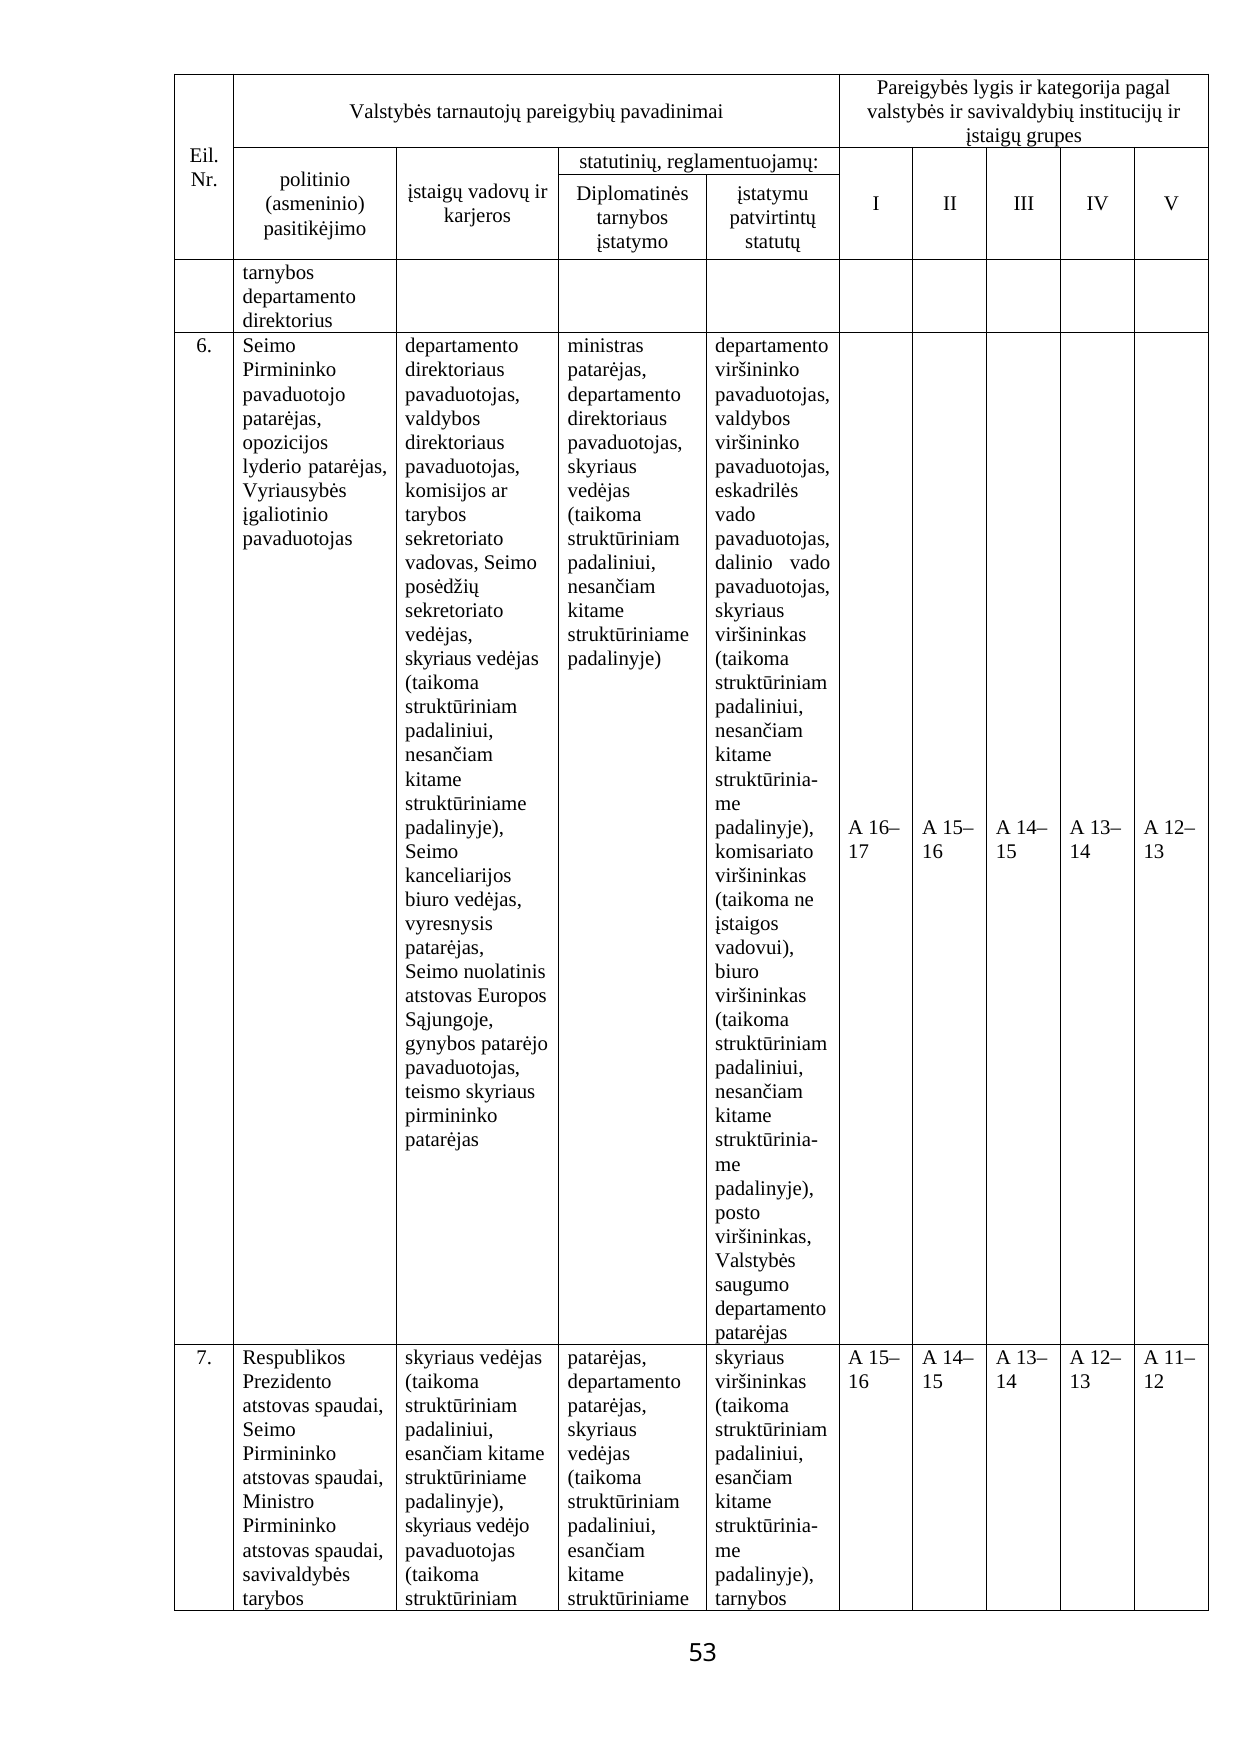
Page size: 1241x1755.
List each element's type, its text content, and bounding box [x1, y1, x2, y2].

table_cell departamento direktoriaus pavaduotojas, valdybos direktoriaus pavaduotojas, komisijos ar tarybos sekretoriato vadovas, Seimo posėdžių sekretoriato vedėjas, skyriaus vedėjas (taikoma struktūriniam padaliniui, nesančiam kitame struktūriniame padalinyje), Seimo kanceliarijos biuro vedėjas, vyresnysis patarėjas, Seimo nuolatinis atstovas Europos Sąjungoje, gynybos patarėjo pavaduotojas, teismo skyriaus pirmininko patarėjas [397, 333, 558, 1344]
table_cell skyriaus vedėjas (taikoma struktūriniam padaliniui, esančiam kitame struktūriniame padalinyje), skyriaus vedėjo pavaduotojas (taikoma struktūriniam [397, 1345, 558, 1610]
table_cell A 11–12 [1135, 1345, 1208, 1610]
table_cell Diplomatinės tarnybos įstatymo [559, 175, 706, 259]
table_cell [840, 260, 912, 332]
table_cell [707, 260, 839, 332]
table_cell II [913, 148, 986, 259]
table_cell [913, 260, 986, 332]
table_cell V [1135, 148, 1208, 259]
table_cell A 15–16 [913, 333, 986, 1344]
table_cell [1061, 260, 1134, 332]
table_cell [987, 260, 1060, 332]
table_cell įstaigų vadovų ir karjeros [397, 148, 558, 259]
table_cell politinio (asmeninio) pasitikėjimo [234, 148, 396, 259]
table_cell A 13–14 [987, 1345, 1060, 1610]
table_cell 7. [175, 1345, 233, 1610]
table_cell Respublikos Prezidento atstovas spaudai, Seimo Pirmininko atstovas spaudai, Ministro Pirmininko atstovas spaudai, savivaldybės tarybos [234, 1345, 396, 1610]
table_header Eil. Nr. [175, 75, 233, 259]
table_cell ministras patarėjas, departamento direktoriaus pavaduotojas, skyriaus vedėjas (taikoma struktūriniam padaliniui, nesančiam kitame struktūriniame padalinyje) [559, 333, 706, 1344]
table_cell A 12–13 [1061, 1345, 1134, 1610]
table_cell A 15–16 [840, 1345, 912, 1610]
table_cell [175, 260, 233, 332]
table_cell I [840, 148, 912, 259]
table_cell A 13–14 [1061, 333, 1134, 1344]
table_cell A 14–15 [987, 333, 1060, 1344]
table_header Pareigybės lygis ir kategorija pagal valstybės ir savivaldybių institucijų ir įstaigų grupes [840, 75, 1208, 147]
table_cell 6. [175, 333, 233, 1344]
table_header Valstybės tarnautojų pareigybių pavadinimai [234, 75, 839, 147]
table_cell III [987, 148, 1060, 259]
table_cell A 16–17 [840, 333, 912, 1344]
table_cell skyriaus viršininkas (taikoma struktūriniam padaliniui, esančiam kitame struktūrinia-me padalinyje), tarnybos [707, 1345, 839, 1610]
table_cell patarėjas, departamento patarėjas, skyriaus vedėjas (taikoma struktūriniam padaliniui, esančiam kitame struktūriniame [559, 1345, 706, 1610]
table_cell A 14–15 [913, 1345, 986, 1610]
table_cell departamento viršininko pavaduotojas, valdybos viršininko pavaduotojas, eskadrilės vado pavaduotojas, dalinio vado pavaduotojas, skyriaus viršininkas (taikoma struktūriniam padaliniui, nesančiam kitame struktūrinia-me padalinyje), komisariato viršininkas (taikoma ne įstaigos vadovui), biuro viršininkas (taikoma struktūriniam padaliniui, nesančiam kitame struktūrinia-me padalinyje), posto viršininkas, Valstybės saugumo departamento patarėjas [707, 333, 839, 1344]
table_cell Seimo Pirmininko pavaduotojo patarėjas, opozicijos lyderio patarėjas, Vyriausybės įgaliotinio pavaduotojas [234, 333, 396, 1344]
table_cell statutinių, reglamentuojamų: [559, 148, 839, 174]
table_cell tarnybos departamento direktorius [234, 260, 396, 332]
table_cell įstatymu patvirtintų statutų [707, 175, 839, 259]
table_cell [559, 260, 706, 332]
table_cell A 12–13 [1135, 333, 1208, 1344]
table_cell [1135, 260, 1208, 332]
table_cell [397, 260, 558, 332]
table_cell IV [1061, 148, 1134, 259]
